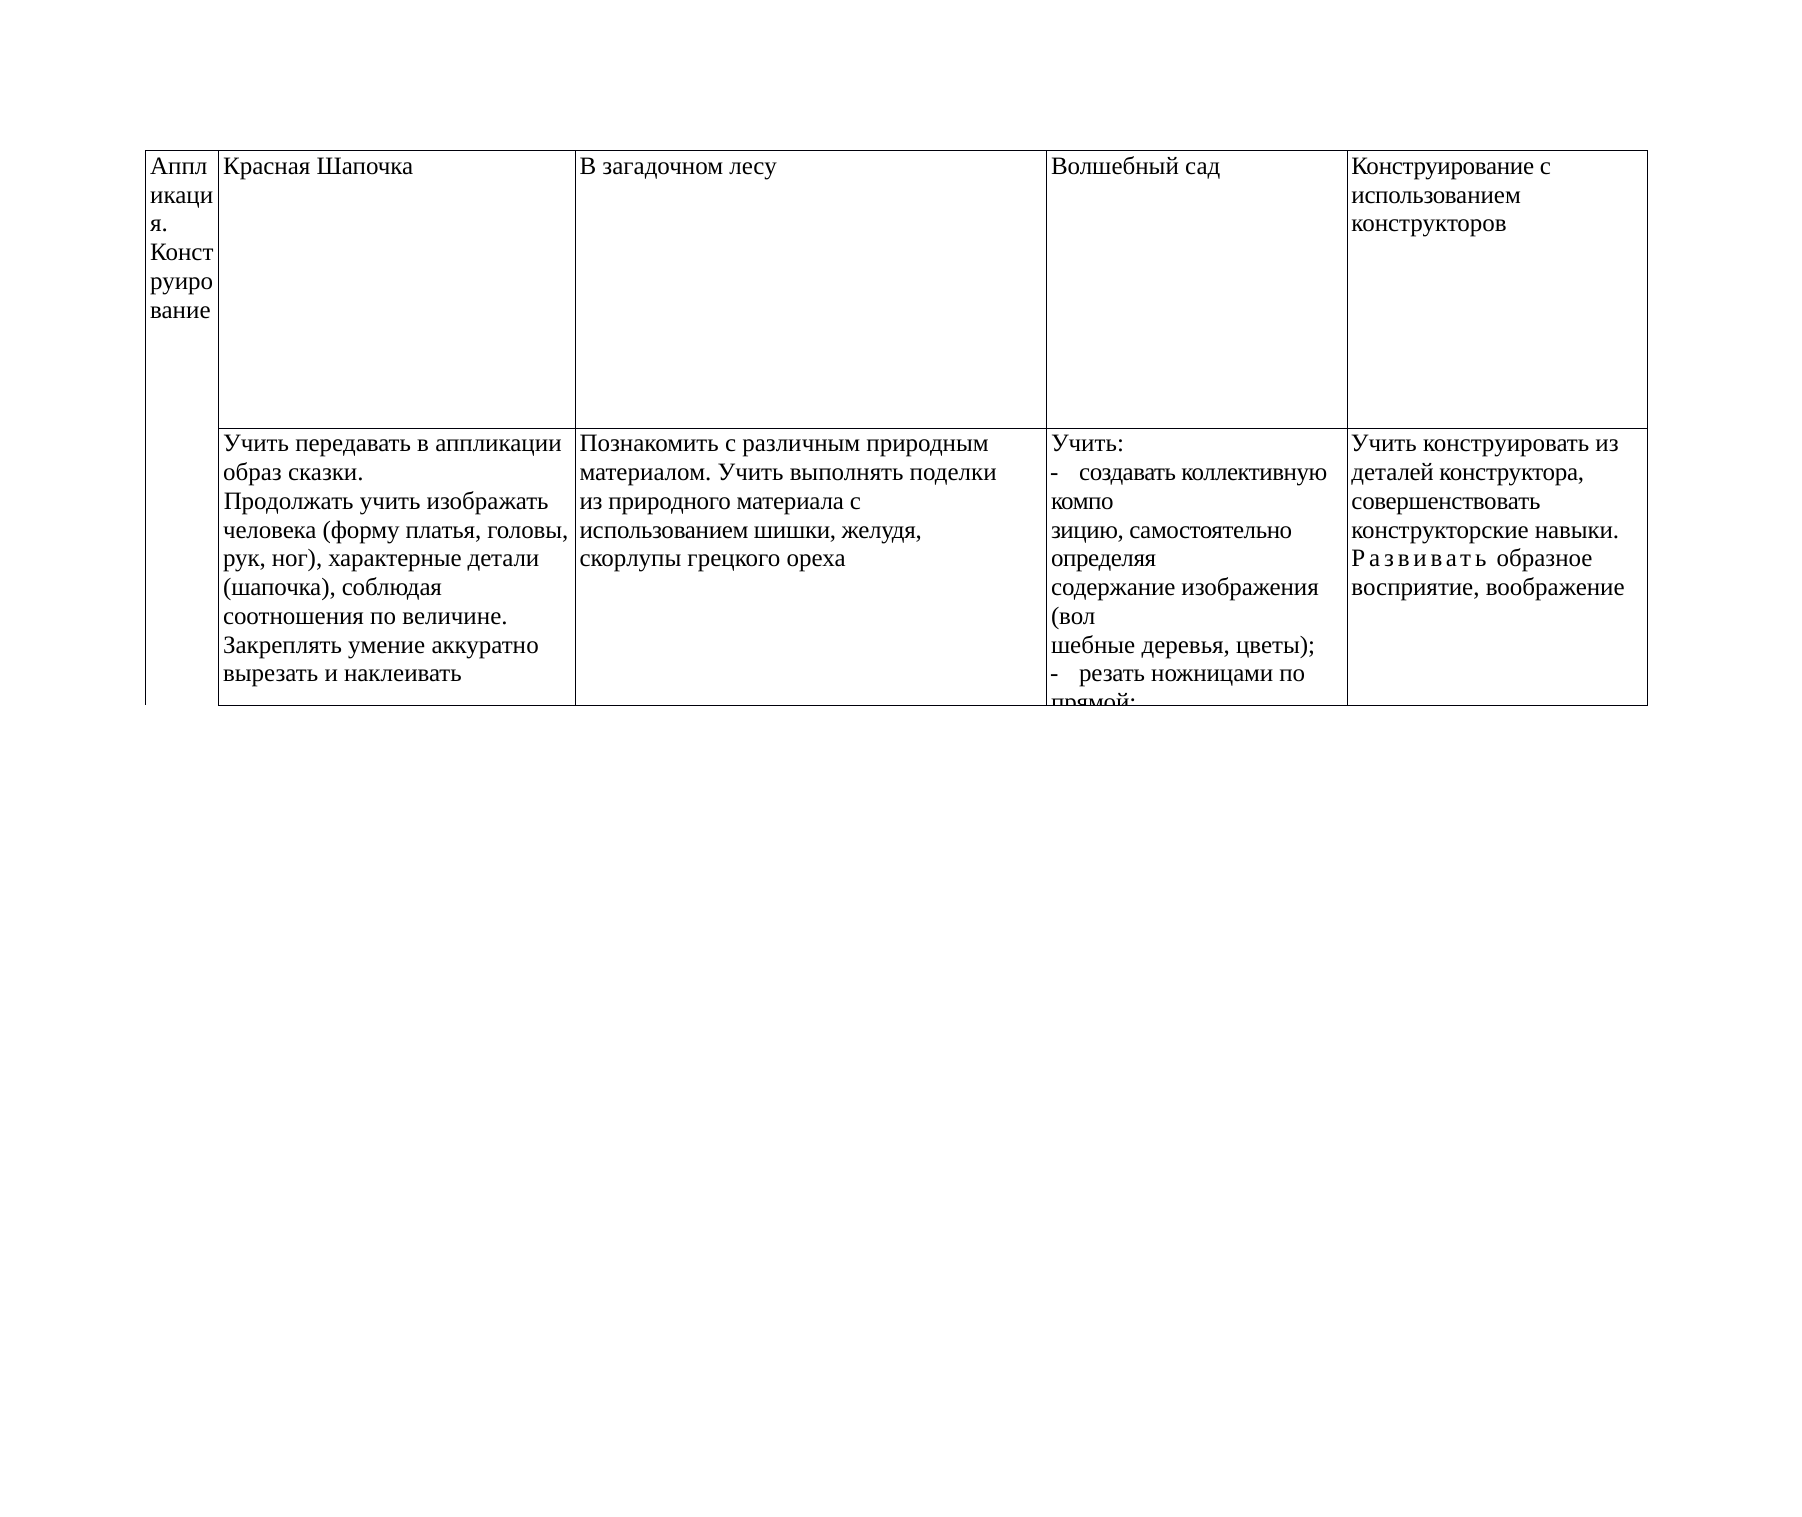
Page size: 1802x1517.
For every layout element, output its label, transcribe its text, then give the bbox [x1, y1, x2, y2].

table_cell Учить конструировать из деталей конструктора, совершенствовать конструкторские навыки. Развивать образное восприятие, воображение [1348, 429, 1647, 705]
table_cell В загадочном лесу [576, 151, 1046, 427]
table_cell Волшебный сад [1047, 151, 1347, 427]
table_cell Познакомить с различным природным материалом. Учить выполнять поделки из природного материала с использованием шишки, желудя, скорлупы грецкого ореха [576, 429, 1046, 705]
table_cell Конструирование с использованием конструкторов [1348, 151, 1647, 427]
table_cell Красная Шапочка [219, 151, 575, 427]
table_cell Учить передавать в аппликации образ сказки. Продолжать учить изображать человека (форму платья, головы, рук, ног), характерные детали (шапочка), соблюдая соотношения по величине. Закреплять умение аккуратно вырезать и наклеивать [219, 429, 575, 705]
table_cell Аппликация. Конструирование [146, 151, 218, 705]
